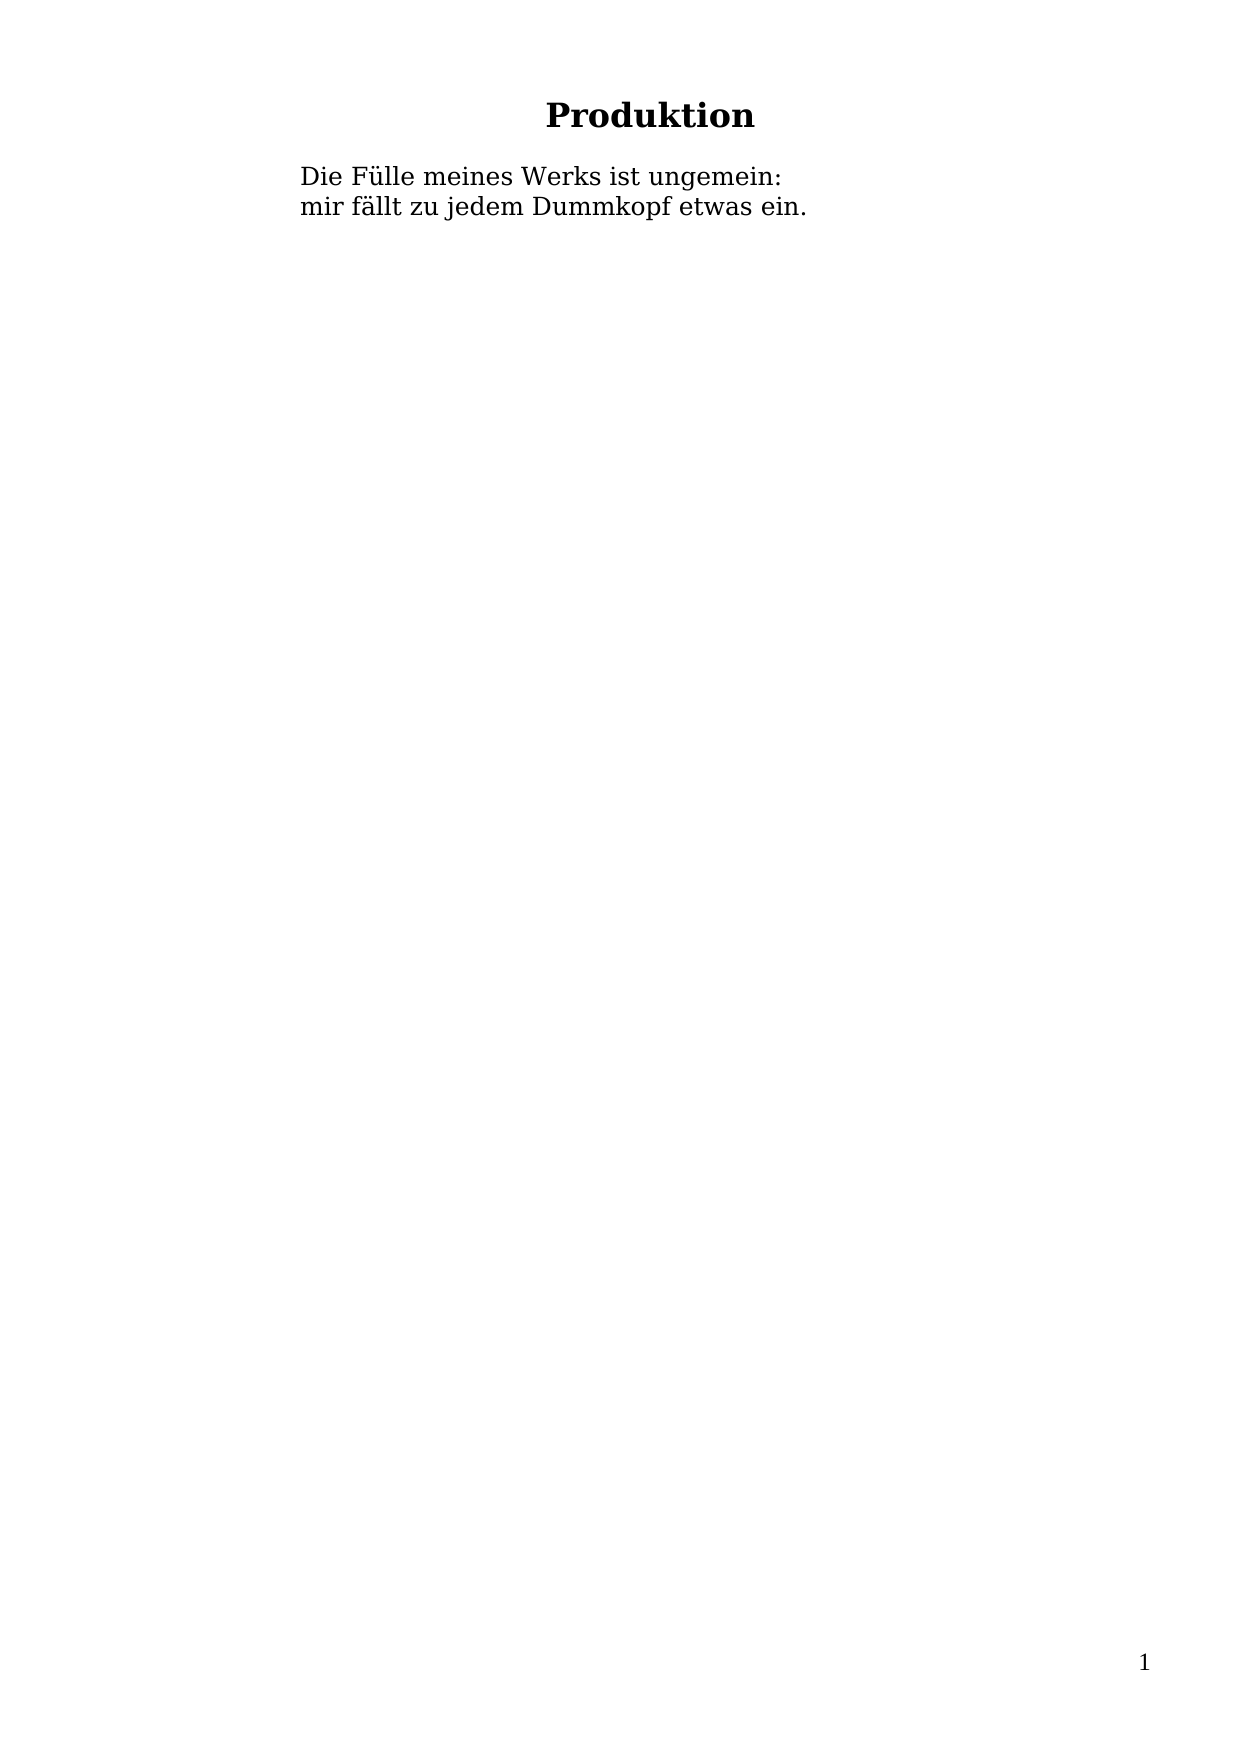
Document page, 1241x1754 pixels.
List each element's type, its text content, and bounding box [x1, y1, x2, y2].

text mir fällt zu jedem Dummkopf etwas ein. [300, 192, 1151, 221]
text Die Fülle meines Werks ist ungemein: [300, 135, 1151, 192]
text Produktion [150, 75, 1151, 135]
